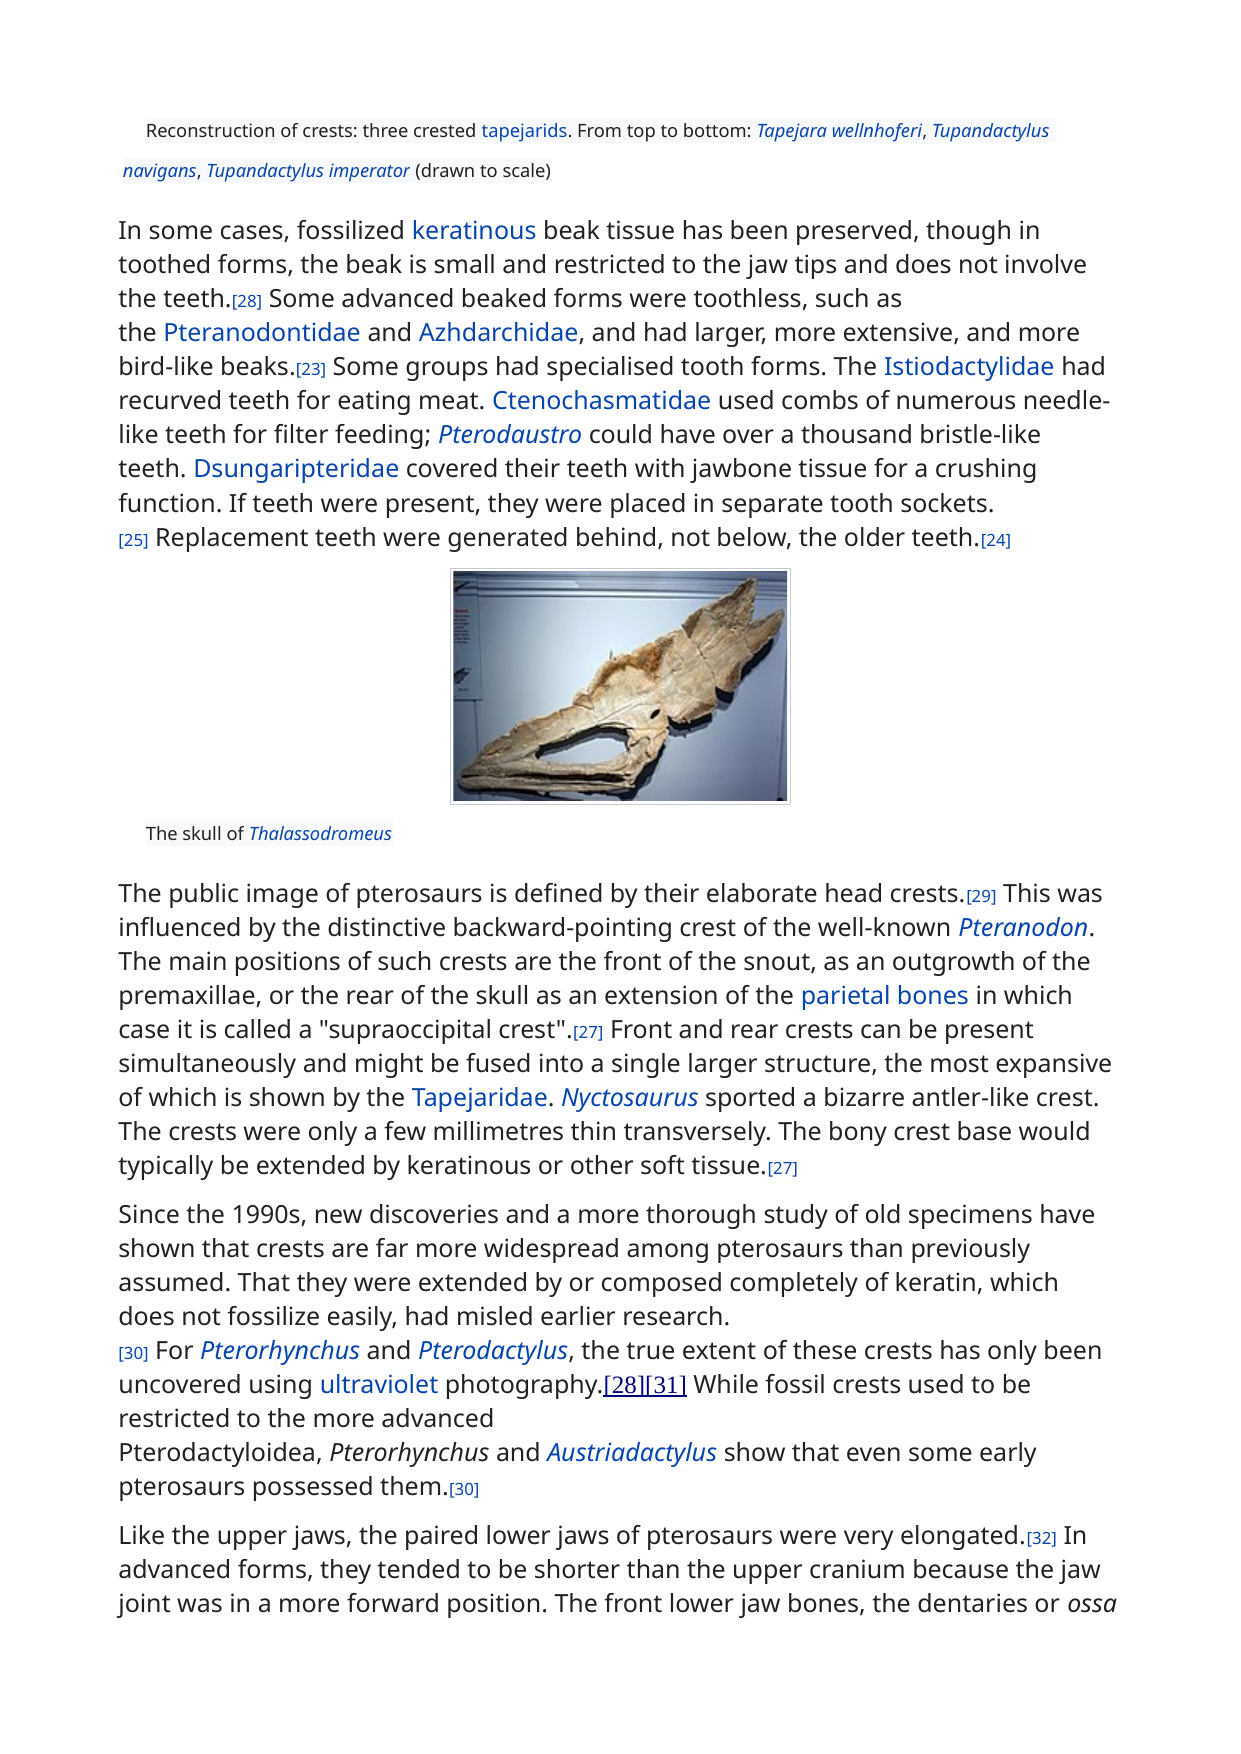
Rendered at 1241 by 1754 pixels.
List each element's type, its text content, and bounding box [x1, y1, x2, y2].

text In some cases, fossilized keratinous beak tissue has been preserved, though in toothed forms, the beak is small and restricted to the jaw tips and does not involve the teeth.[28] Some advanced beaked forms were toothless, such as the Pteranodontidae and Azhdarchidae, and had larger, more extensive, and more bird-like beaks.[23] Some groups had specialised tooth forms. The Istiodactylidae had recurved teeth for eating meat. Ctenochasmatidae used combs of numerous needle-like teeth for filter feeding; Pterodaustro could have over a thousand bristle-like teeth. Dsungaripteridae covered their teeth with jawbone tissue for a crushing function. If teeth were present, they were placed in separate tooth sockets.[25] Replacement teeth were generated behind, not below, the older teeth.[24] [118, 213, 1122, 553]
text Reconstruction of crests: three crested tapejarids. From top to bottom: Tapejara wellnhoferi, Tupandactylus navigans, Tupandactylus imperator (drawn to scale) [123, 118, 1122, 183]
text Since the 1990s, new discoveries and a more thorough study of old specimens have shown that crests are far more widespread among pterosaurs than previously assumed. That they were extended by or composed completely of keratin, which does not fossilize easily, had misled earlier research.[30] For Pterorhynchus and Pterodactylus, the true extent of these crests has only been uncovered using ultraviolet photography.[28][31] While fossil crests used to be restricted to the more advanced Pterodactyloidea, Pterorhynchus and Austriadactylus show that even some early pterosaurs possessed them.[30] [118, 1197, 1122, 1503]
picture [453, 571, 788, 801]
text The public image of pterosaurs is defined by their elaborate head crests.[29] This was influenced by the distinctive backward-pointing crest of the well-known Pteranodon. The main positions of such crests are the front of the snout, as an outgrowth of the premaxillae, or the rear of the skull as an extension of the parietal bones in which case it is called a "supraoccipital crest".[27] Front and rear crests can be present simultaneously and might be fused into a single larger structure, the most expansive of which is shown by the Tapejaridae. Nyctosaurus sported a bizarre antler-like crest. The crests were only a few millimetres thin transversely. The bony crest base would typically be extended by keratinous or other soft tissue.[27] [118, 875, 1122, 1182]
text The skull of Thalassodromeus [123, 821, 1122, 846]
text Like the upper jaws, the paired lower jaws of pterosaurs were very elongated.[32] In advanced forms, they tended to be shorter than the upper cranium because the jaw joint was in a more forward position. The front lower jaw bones, the dentaries or ossa [118, 1518, 1122, 1620]
